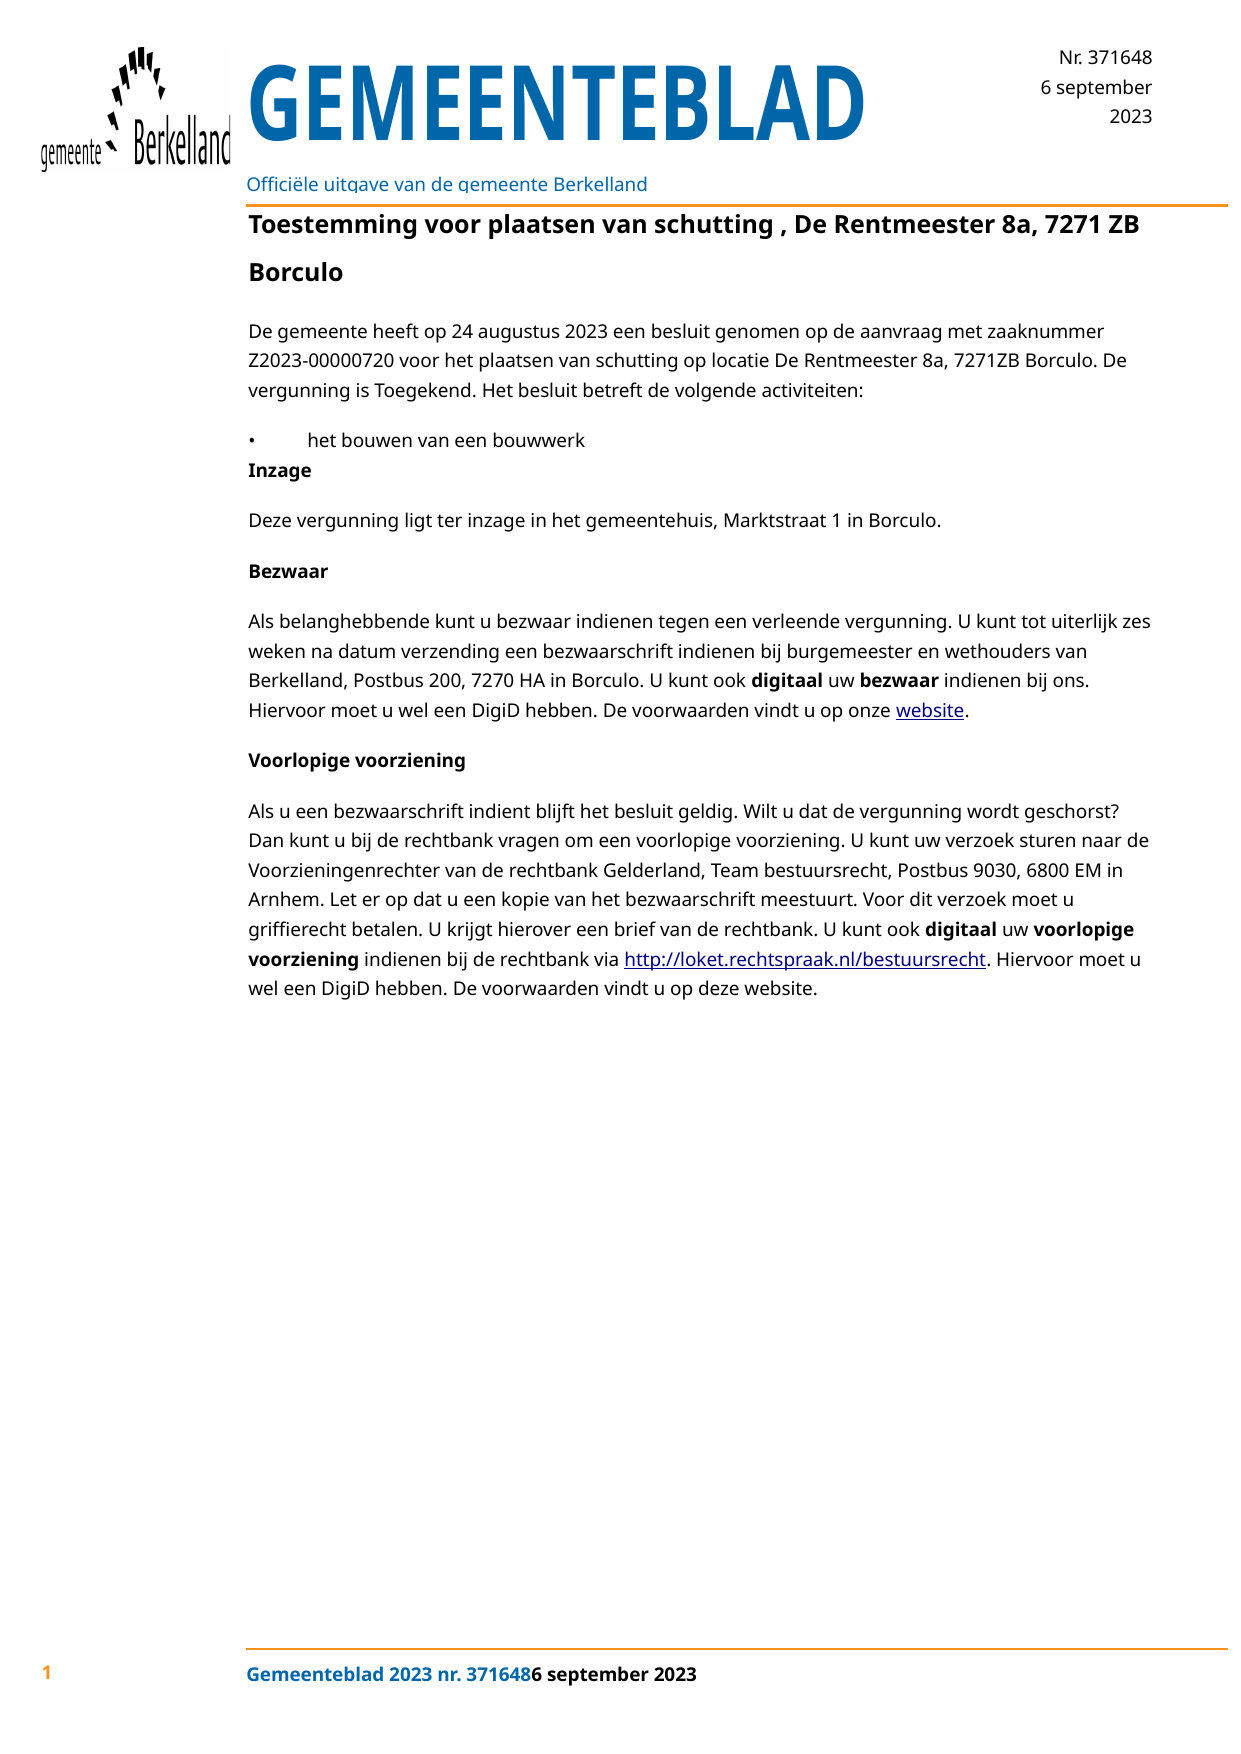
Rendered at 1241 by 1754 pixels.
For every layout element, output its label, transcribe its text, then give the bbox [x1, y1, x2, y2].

text Deze vergunning ligt ter inzage in het gemeentehuis, Marktstraat 1 in Borculo. [248, 507, 1152, 533]
picture [41, 47, 231, 172]
text Bezwaar [248, 558, 1152, 584]
text De gemeente heeft op 24 augustus 2023 een besluit genomen op de aanvraag met zaaknummer Z2023-00000720 voor het plaatsen van schutting op locatie De Rentmeester 8a, 7271ZB Borculo. De vergunning is Toegekend. Het besluit betreft de volgende activiteiten: [248, 318, 1152, 403]
text Toestemming voor plaatsen van schutting , De Rentmeester 8a, 7271 ZB Borculo [248, 207, 1152, 288]
list het bouwen van een bouwwerk [248, 427, 1152, 453]
text Als u een bezwaarschrift indient blijft het besluit geldig. Wilt u dat de vergunning wordt geschorst? Dan kunt u bij de rechtbank vragen om een voorlopige voorziening. U kunt uw verzoek sturen naar de Voorzieningenrechter van de rechtbank Gelderland, Team bestuursrecht, Postbus 9030, 6800 EM in Arnhem. Let er op dat u een kopie van het bezwaarschrift meestuurt. Voor dit verzoek moet u griffierecht betalen. U krijgt hierover een brief van de rechtbank. U kunt ook digitaal uw voorlopige voorziening indienen bij de rechtbank via http://loket.rechtspraak.nl/bestuursrecht. Hiervoor moet u wel een DigiD hebben. De voorwaarden vindt u op deze website. [248, 798, 1152, 1001]
text Voorlopige voorziening [248, 747, 1152, 773]
text Als belanghebbende kunt u bezwaar indienen tegen een verleende vergunning. U kunt tot uiterlijk zes weken na datum verzending een bezwaarschrift indienen bij burgemeester en wethouders van Berkelland, Postbus 200, 7270 HA in Borculo. U kunt ook digitaal uw bezwaar indienen bij ons. Hiervoor moet u wel een DigiD hebben. De voorwaarden vindt u op onze website. [248, 608, 1152, 723]
text Inzage [248, 457, 1152, 483]
